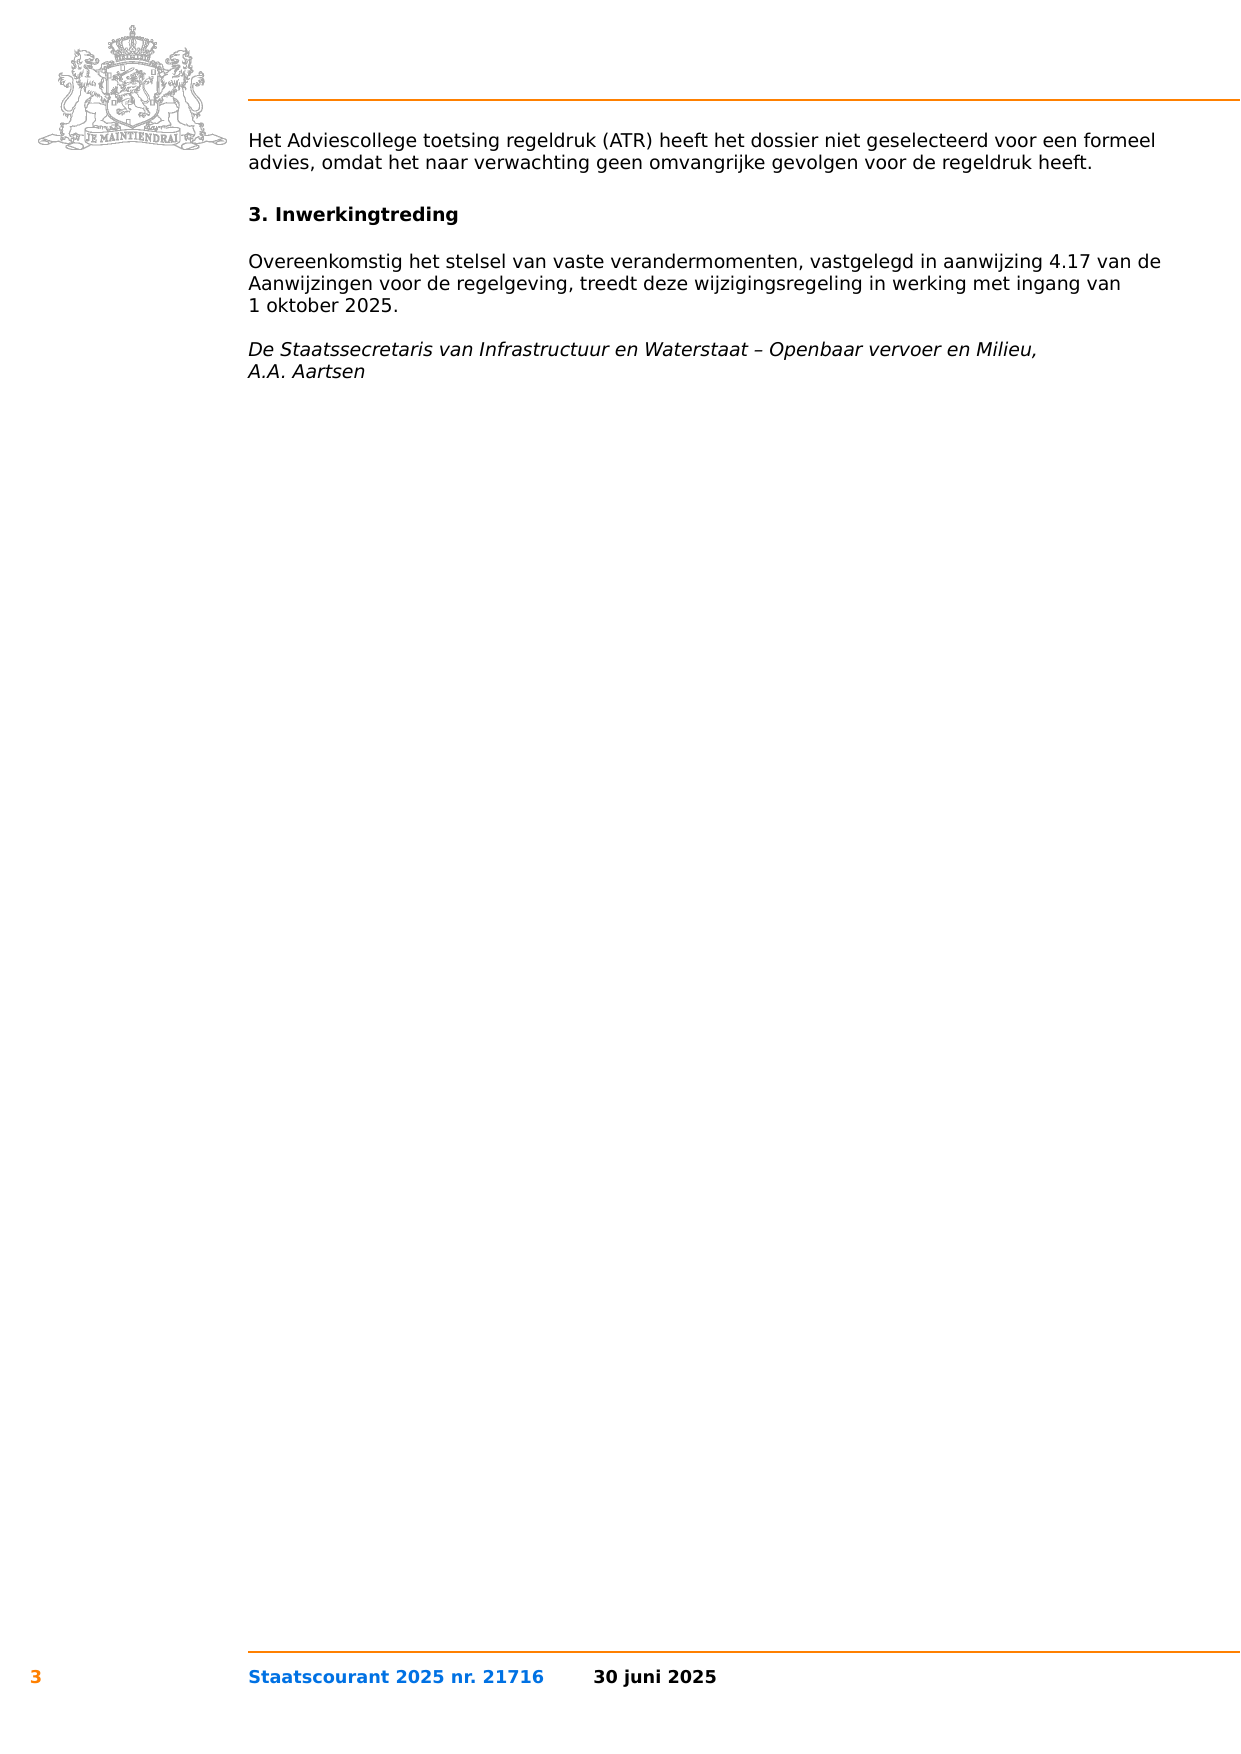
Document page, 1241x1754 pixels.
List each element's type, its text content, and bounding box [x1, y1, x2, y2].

subtitle 3. Inwerkingtreding [248, 204, 1163, 226]
text De Staatssecretaris van Infrastructuur en Waterstaat – Openbaar vervoer en Milieu, A.A. Aartsen [248, 339, 1163, 383]
text Overeenkomstig het stelsel van vaste verandermomenten, vastgelegd in aanwijzing 4.17 van de Aanwijzingen voor de regelgeving, treedt deze wijzigingsregeling in werking met ingang van 1 oktober 2025. [248, 251, 1163, 317]
picture [38, 25, 227, 150]
text Het Adviescollege toetsing regeldruk (ATR) heeft het dossier niet geselecteerd voor een formeel advies, omdat het naar verwachting geen omvangrijke gevolgen voor de regeldruk heeft. [248, 130, 1163, 174]
